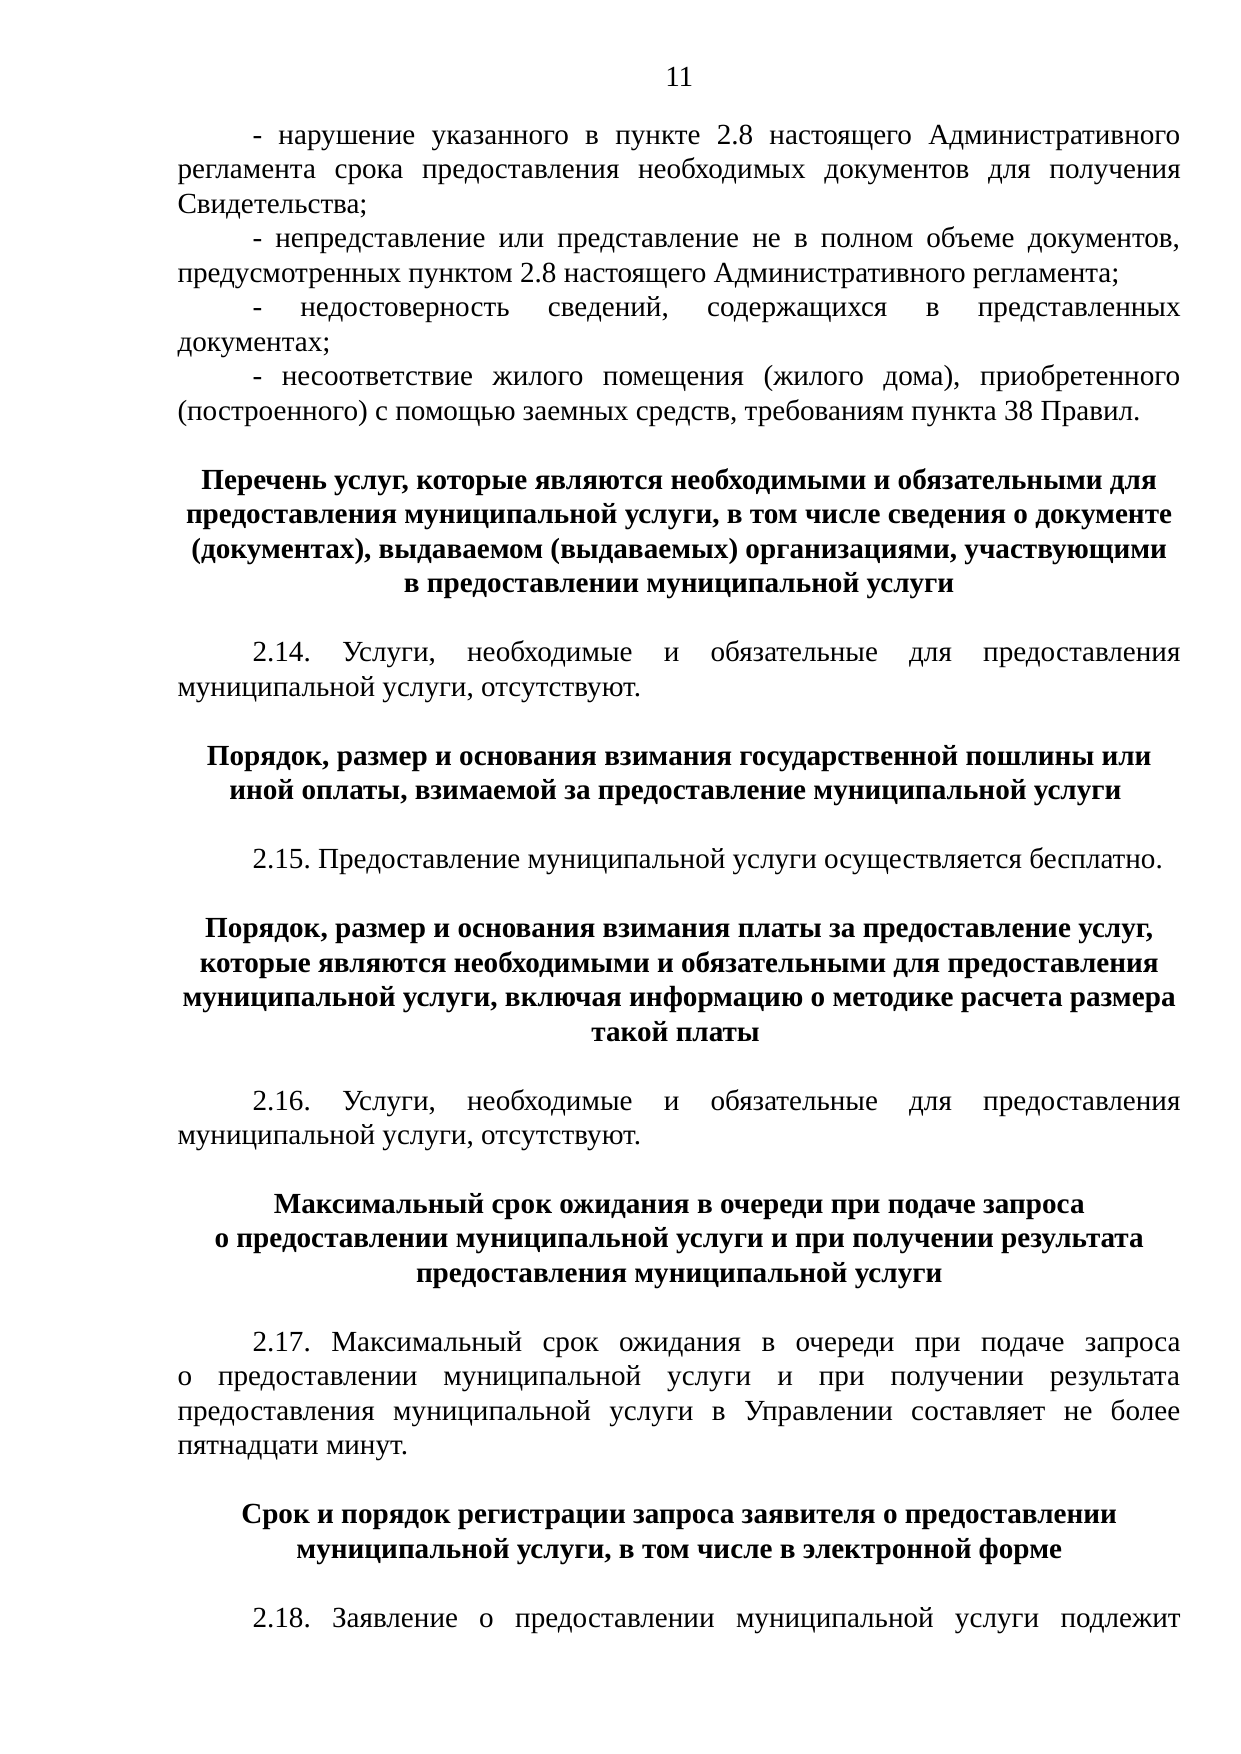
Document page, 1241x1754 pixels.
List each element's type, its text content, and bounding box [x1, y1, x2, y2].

text 2.16. Услуги, необходимые и обязательные для предоставления муниципальной услуги, отсутствуют. [177, 1083, 1181, 1151]
text 2.14. Услуги, необходимые и обязательные для предоставления муниципальной услуги, отсутствуют. [177, 634, 1181, 702]
text Максимальный срок ожидания в очереди при подаче запроса о предоставлении муниципальной услуги и при получении результата предоставления муниципальной услуги [177, 1186, 1181, 1288]
text - нарушение указанного в пункте 2.8 настоящего Административного регламента срока предоставления необходимых документов для получения Свидетельства; [177, 117, 1181, 220]
text - недостоверность сведений, содержащихся в представленных документах; [177, 289, 1181, 358]
text Перечень услуг, которые являются необходимыми и обязательными для предоставления муниципальной услуги, в том числе сведения о документе (документах), выдаваемом (выдаваемых) организациями, участвующими в предоставлении муниципальной услуги [177, 462, 1181, 599]
text Порядок, размер и основания взимания платы за предоставление услуг, которые являются необходимыми и обязательными для предоставления муниципальной услуги, включая информацию о методике расчета размера такой платы [177, 910, 1181, 1047]
text - непредставление или представление не в полном объеме документов, предусмотренных пунктом 2.8 настоящего Административного регламента; [177, 221, 1181, 289]
text Срок и порядок регистрации запроса заявителя о предоставлении муниципальной услуги, в том числе в электронной форме [177, 1496, 1181, 1564]
text 2.15. Предоставление муниципальной услуги осуществляется бесплатно. [177, 841, 1181, 875]
text Порядок, размер и основания взимания государственной пошлины или иной оплаты, взимаемой за предоставление муниципальной услуги [177, 738, 1181, 806]
text 2.17. Максимальный срок ожидания в очереди при подаче запроса о предоставлении муниципальной услуги и при получении результата предоставления муниципальной услуги в Управлении составляет не более пятнадцати минут. [177, 1324, 1181, 1461]
text - несоответствие жилого помещения (жилого дома), приобретенного (построенного) с помощью заемных средств, требованиям пункта 38 Правил. [177, 358, 1181, 427]
text 2.18. Заявление о предоставлении муниципальной услуги подлежит [177, 1600, 1181, 1633]
